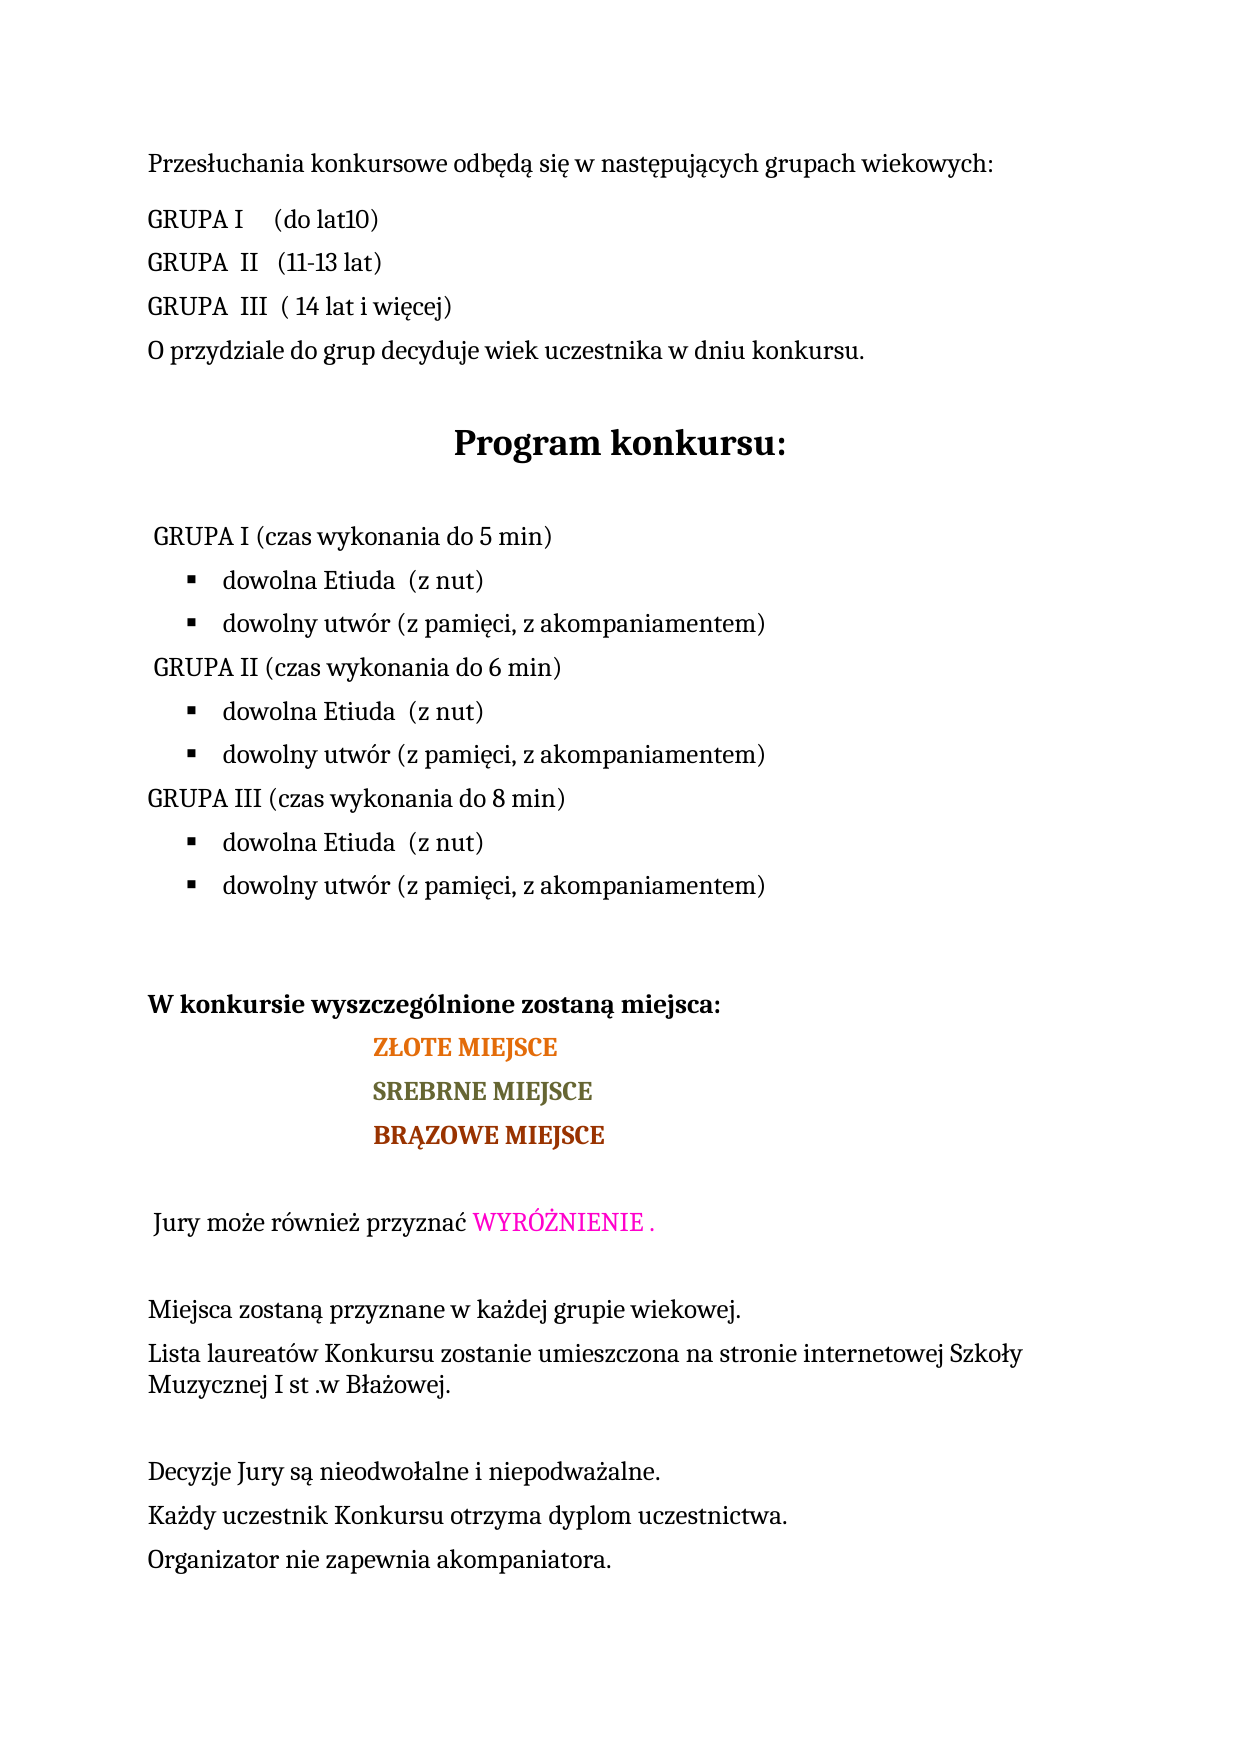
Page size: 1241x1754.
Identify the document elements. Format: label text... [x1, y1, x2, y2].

text GRUPA I (czas wykonania do 5 min) [148, 521, 1093, 552]
text Organizator nie zapewnia akompaniatora. [148, 1544, 1093, 1575]
text Miejsca zostaną przyznane w każdej grupie wiekowej. [148, 1294, 1093, 1326]
list dowolny utwór (z pamięci, z akompaniamentem) [185, 870, 1093, 902]
text Decyzje Jury są nieodwołalne i niepodważalne. [148, 1456, 1093, 1488]
text SREBRNE MIEJSCE [148, 1076, 1093, 1107]
text GRUPA I (do lat10) [148, 204, 1093, 235]
text GRUPA III (czas wykonania do 8 min) [148, 783, 1093, 814]
text Każdy uczestnik Konkursu otrzyma dyplom uczestnictwa. [148, 1500, 1093, 1531]
text ZŁOTE MIEJSCE [148, 1032, 1093, 1064]
text O przydziale do grup decyduje wiek uczestnika w dniu konkursu. [148, 335, 1093, 366]
text GRUPA II (czas wykonania do 6 min) [148, 652, 1093, 683]
list dowolna Etiuda (z nut) [185, 696, 1093, 727]
list dowolny utwór (z pamięci, z akompaniamentem) [185, 739, 1093, 771]
list dowolna Etiuda (z nut) [185, 827, 1093, 858]
text GRUPA II (11-13 lat) [148, 247, 1093, 278]
text GRUPA III ( 14 lat i więcej) [148, 291, 1093, 322]
text Lista laureatów Konkursu zostanie umieszczona na stronie internetowej Szkoły Muzycznej I st .w Błażowej. [148, 1338, 1093, 1400]
text BRĄZOWE MIEJSCE [148, 1120, 1093, 1151]
text Jury może również przyznać WYRÓŻNIENIE . [148, 1207, 1093, 1238]
text Przesłuchania konkursowe odbędą się w następujących grupach wiekowych: [148, 148, 1093, 179]
list dowolny utwór (z pamięci, z akompaniamentem) [185, 608, 1093, 640]
list dowolna Etiuda (z nut) [185, 565, 1093, 596]
text W konkursie wyszczególnione zostaną miejsca: [148, 989, 1093, 1020]
text Program konkursu: [148, 422, 1093, 465]
